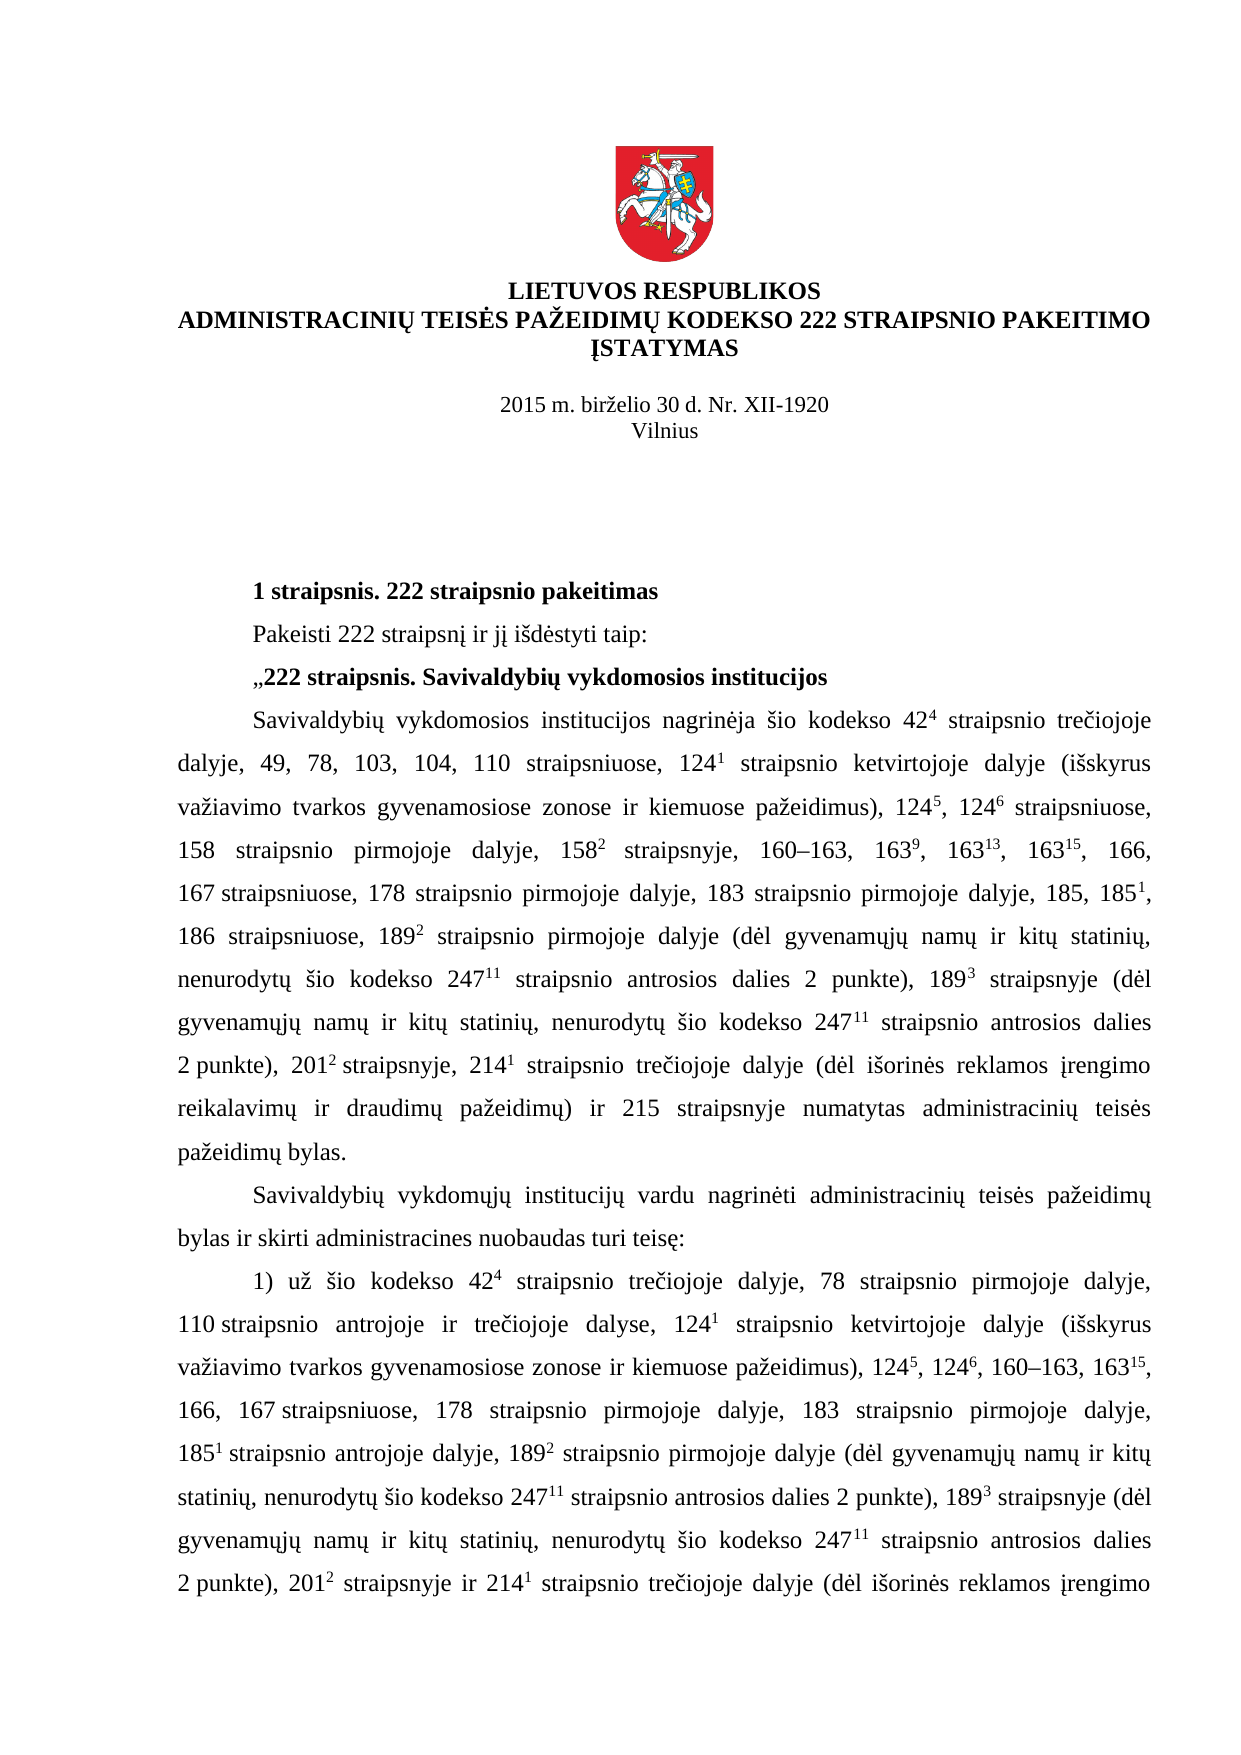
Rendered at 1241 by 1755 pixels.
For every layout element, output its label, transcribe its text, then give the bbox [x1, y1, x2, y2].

text 1 straipsnis. 222 straipsnio pakeitimas [177, 576, 1152, 605]
text Vilnius [177, 417, 1152, 444]
text ADMINISTRACINIŲ TEISĖS PAŽEIDIMŲ KODEKSO 222 STRAIPSNIO PAKEITIMO [177, 305, 1152, 333]
text „222 straipsnis. Savivaldybių vykdomosios institucijos [177, 662, 1152, 691]
text Savivaldybių vykdomosios institucijos nagrinėja šio kodekso 424 straipsnio trečiojoje dalyje, 49, 78, 103, 104, 110 straipsniuose, 1241 straipsnio ketvirtojoje dalyje (išskyrus važiavimo tvarkos gyvenamosiose zonose ir kiemuose pažeidimus), 1245, 1246 straipsniuose, 158 straipsnio pirmojoje dalyje, 1582 straipsnyje, 160–163, 1639, 16313, 16315, 166, 167 straipsniuose, 178 straipsnio pirmojoje dalyje, 183 straipsnio pirmojoje dalyje, 185, 1851, 186 straipsniuose, 1892 straipsnio pirmojoje dalyje (dėl gyvenamųjų namų ir kitų statinių, nenurodytų šio kodekso 24711 straipsnio antrosios dalies 2 punkte), 1893 straipsnyje (dėl gyvenamųjų namų ir kitų statinių, nenurodytų šio kodekso 24711 straipsnio antrosios dalies 2 punkte), 2012 straipsnyje, 2141 straipsnio trečiojoje dalyje (dėl išorinės reklamos įrengimo reikalavimų ir draudimų pažeidimų) ir 215 straipsnyje numatytas administracinių teisės pažeidimų bylas. [177, 705, 1152, 1165]
text 1) už šio kodekso 424 straipsnio trečiojoje dalyje, 78 straipsnio pirmojoje dalyje, 110 straipsnio antrojoje ir trečiojoje dalyse, 1241 straipsnio ketvirtojoje dalyje (išskyrus važiavimo tvarkos gyvenamosiose zonose ir kiemuose pažeidimus), 1245, 1246, 160–163, 16315, 166, 167 straipsniuose, 178 straipsnio pirmojoje dalyje, 183 straipsnio pirmojoje dalyje, 1851 straipsnio antrojoje dalyje, 1892 straipsnio pirmojoje dalyje (dėl gyvenamųjų namų ir kitų statinių, nenurodytų šio kodekso 24711 straipsnio antrosios dalies 2 punkte), 1893 straipsnyje (dėl gyvenamųjų namų ir kitų statinių, nenurodytų šio kodekso 24711 straipsnio antrosios dalies 2 punkte), 2012 straipsnyje ir 2141 straipsnio trečiojoje dalyje (dėl išorinės reklamos įrengimo [177, 1266, 1152, 1597]
text ĮSTATYMAS [177, 333, 1152, 362]
text Pakeisti 222 straipsnį ir jį išdėstyti taip: [177, 619, 1152, 648]
text Savivaldybių vykdomųjų institucijų vardu nagrinėti administracinių teisės pažeidimų bylas ir skirti administracines nuobaudas turi teisę: [177, 1180, 1152, 1252]
text LIETUVOS RESPUBLIKOS [177, 276, 1152, 305]
text 2015 m. birželio 30 d. Nr. XII-1920 [177, 391, 1152, 417]
